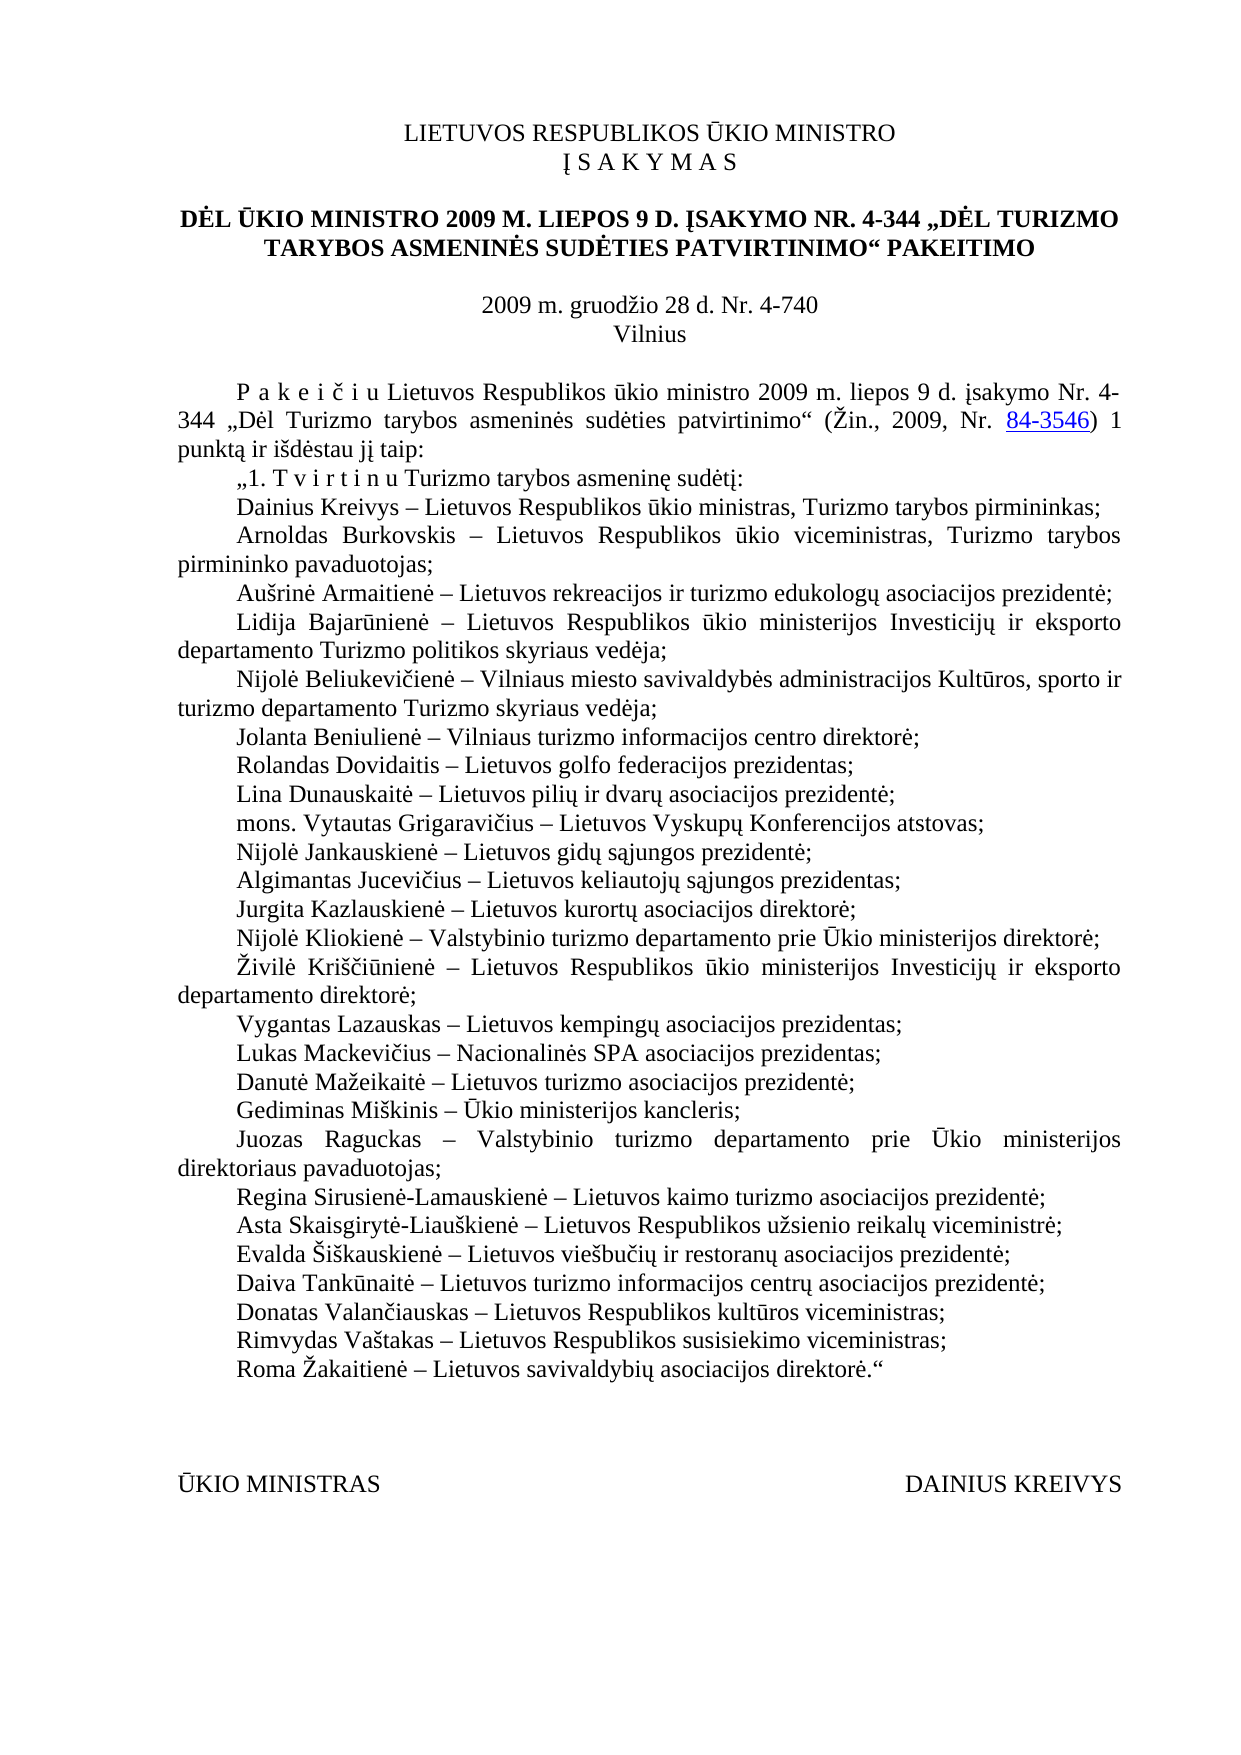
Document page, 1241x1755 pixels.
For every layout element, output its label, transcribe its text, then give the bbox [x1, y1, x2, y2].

text Nijolė Beliukevičienė – Vilniaus miesto savivaldybės administracijos Kultūros, sporto ir turizmo departamento Turizmo skyriaus vedėja; [177, 664, 1122, 722]
text LIETUVOS RESPUBLIKOS ŪKIO MINISTRO [177, 118, 1122, 147]
text Jolanta Beniulienė – Vilniaus turizmo informacijos centro direktorė; [177, 722, 1122, 751]
text Daiva Tankūnaitė – Lietuvos turizmo informacijos centrų asociacijos prezidentė; [177, 1268, 1122, 1297]
text Lina Dunauskaitė – Lietuvos pilių ir dvarų asociacijos prezidentė; [177, 779, 1122, 808]
text mons. Vytautas Grigaravičius – Lietuvos Vyskupų Konferencijos atstovas; [177, 808, 1122, 837]
text Rimvydas Vaštakas – Lietuvos Respublikos susisiekimo viceministras; [177, 1326, 1122, 1354]
text Juozas Raguckas – Valstybinio turizmo departamento prie Ūkio ministerijos direktoriaus pavaduotojas; [177, 1124, 1122, 1182]
text Donatas Valančiauskas – Lietuvos Respublikos kultūros viceministras; [177, 1297, 1122, 1326]
text Roma Žakaitienė – Lietuvos savivaldybių asociacijos direktorė.“ [177, 1354, 1122, 1383]
text 2009 m. gruodžio 28 d. Nr. 4-740 [177, 291, 1122, 319]
text Lidija Bajarūnienė – Lietuvos Respublikos ūkio ministerijos Investicijų ir eksporto departamento Turizmo politikos skyriaus vedėja; [177, 607, 1122, 664]
text Vygantas Lazauskas – Lietuvos kempingų asociacijos prezidentas; [177, 1009, 1122, 1038]
text P a k e i č i u Lietuvos Respublikos ūkio ministro 2009 m. liepos 9 d. įsakymo Nr. 4-344 „Dėl Turizmo tarybos asmeninės sudėties patvirtinimo“ (Žin., 2009, Nr. 84-3546) 1 punktą ir išdėstau jį taip: [177, 377, 1122, 463]
text Arnoldas Burkovskis – Lietuvos Respublikos ūkio viceministras, Turizmo tarybos pirmininko pavaduotojas; [177, 521, 1122, 578]
text Asta Skaisgirytė-Liauškienė – Lietuvos Respublikos užsienio reikalų viceministrė; [177, 1211, 1122, 1239]
text Vilnius [177, 319, 1122, 348]
text Jurgita Kazlauskienė – Lietuvos kurortų asociacijos direktorė; [177, 894, 1122, 923]
text Ūkio ministras Dainius Kreivys [177, 1469, 1122, 1498]
text Evalda Šiškauskienė – Lietuvos viešbučių ir restoranų asociacijos prezidentė; [177, 1239, 1122, 1268]
text Lukas Mackevičius – Nacionalinės SPA asociacijos prezidentas; [177, 1038, 1122, 1067]
text Rolandas Dovidaitis – Lietuvos golfo federacijos prezidentas; [177, 751, 1122, 779]
text Živilė Kriščiūnienė – Lietuvos Respublikos ūkio ministerijos Investicijų ir eksporto departamento direktorė; [177, 952, 1122, 1009]
text DĖL ŪKIO MINISTRO 2009 M. LIEPOS 9 D. ĮSAKYMO Nr. 4-344 „DĖL TURIZMO TARYBOS ASMENINĖS SUDĖTIES PATVIRTINIMO“ PAKEITIMO [177, 204, 1122, 262]
text Gediminas Miškinis – Ūkio ministerijos kancleris; [177, 1096, 1122, 1124]
text Algimantas Jucevičius – Lietuvos keliautojų sąjungos prezidentas; [177, 866, 1122, 894]
text „1. T v i r t i n u Turizmo tarybos asmeninę sudėtį: [177, 463, 1122, 492]
text Aušrinė Armaitienė – Lietuvos rekreacijos ir turizmo edukologų asociacijos prezidentė; [177, 578, 1122, 607]
text Dainius Kreivys – Lietuvos Respublikos ūkio ministras, Turizmo tarybos pirmininkas; [177, 492, 1122, 521]
text Danutė Mažeikaitė – Lietuvos turizmo asociacijos prezidentė; [177, 1067, 1122, 1096]
text Į S A K Y M A S [177, 147, 1122, 176]
text Nijolė Jankauskienė – Lietuvos gidų sąjungos prezidentė; [177, 837, 1122, 866]
text Regina Sirusienė-Lamauskienė – Lietuvos kaimo turizmo asociacijos prezidentė; [177, 1182, 1122, 1211]
text Nijolė Kliokienė – Valstybinio turizmo departamento prie Ūkio ministerijos direktorė; [177, 923, 1122, 952]
